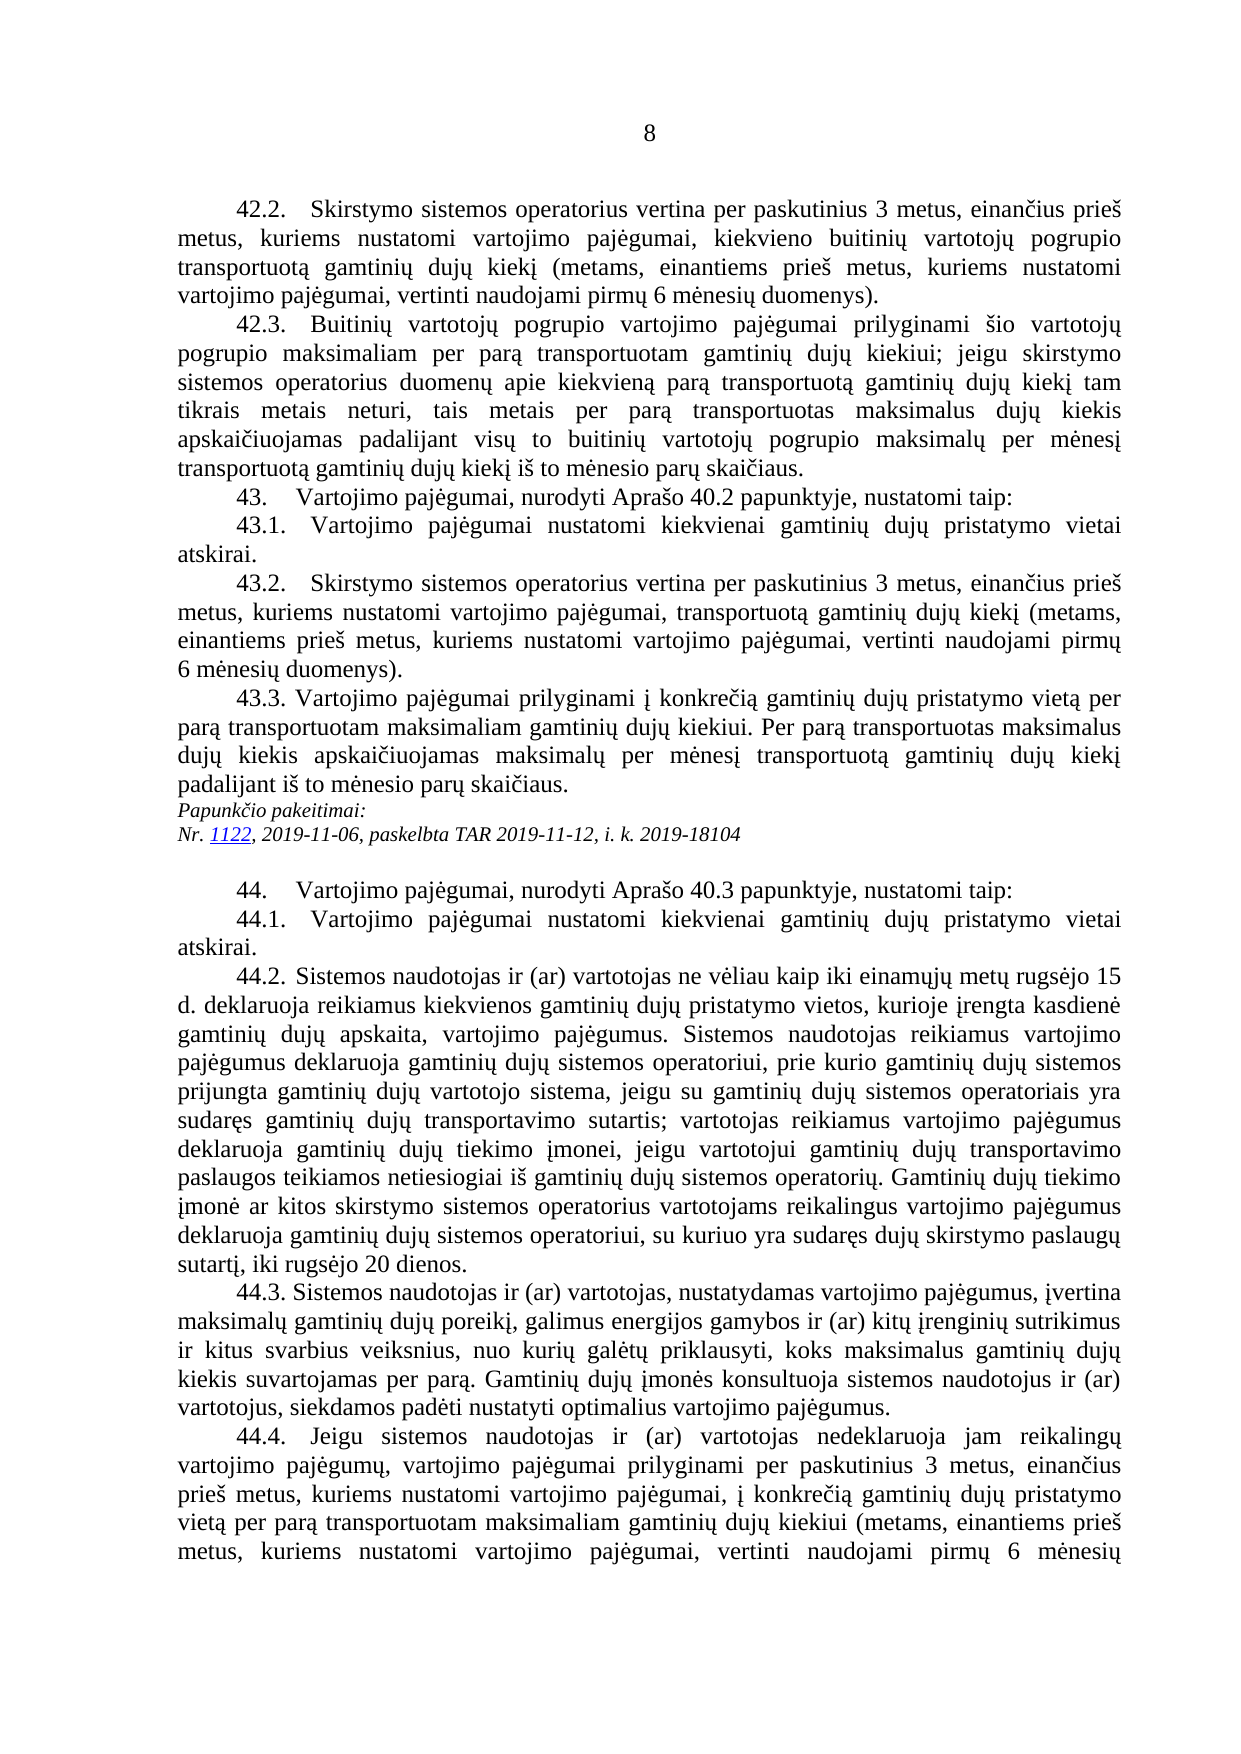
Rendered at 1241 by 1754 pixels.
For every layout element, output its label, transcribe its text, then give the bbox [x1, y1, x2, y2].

text 44.4. Jeigu sistemos naudotojas ir (ar) vartotojas nedeklaruoja jam reikalingų vartojimo pajėgumų, vartojimo pajėgumai prilyginami per paskutinius 3 metus, einančius prieš metus, kuriems nustatomi vartojimo pajėgumai, į konkrečią gamtinių dujų pristatymo vietą per parą transportuotam maksimaliam gamtinių dujų kiekiui (metams, einantiems prieš metus, kuriems nustatomi vartojimo pajėgumai, vertinti naudojami pirmų 6 mėnesių [177, 1421, 1122, 1565]
text 42.2. Skirstymo sistemos operatorius vertina per paskutinius 3 metus, einančius prieš metus, kuriems nustatomi vartojimo pajėgumai, kiekvieno buitinių vartotojų pogrupio transportuotą gamtinių dujų kiekį (metams, einantiems prieš metus, kuriems nustatomi vartojimo pajėgumai, vertinti naudojami pirmų 6 mėnesių duomenys). [177, 194, 1122, 309]
text 43.1. Vartojimo pajėgumai nustatomi kiekvienai gamtinių dujų pristatymo vietai atskirai. [177, 511, 1122, 568]
text 43. Vartojimo pajėgumai, nurodyti Aprašo 40.2 papunktyje, nustatomi taip: [177, 482, 1122, 511]
text 43.2. Skirstymo sistemos operatorius vertina per paskutinius 3 metus, einančius prieš metus, kuriems nustatomi vartojimo pajėgumai, transportuotą gamtinių dujų kiekį (metams, einantiems prieš metus, kuriems nustatomi vartojimo pajėgumai, vertinti naudojami pirmų 6 mėnesių duomenys). [177, 568, 1122, 683]
text 43.3. Vartojimo pajėgumai prilyginami į konkrečią gamtinių dujų pristatymo vietą per parą transportuotam maksimaliam gamtinių dujų kiekiui. Per parą transportuotas maksimalus dujų kiekis apskaičiuojamas maksimalų per mėnesį transportuotą gamtinių dujų kiekį padalijant iš to mėnesio parų skaičiaus. [177, 683, 1122, 798]
text 44.1. Vartojimo pajėgumai nustatomi kiekvienai gamtinių dujų pristatymo vietai atskirai. [177, 904, 1122, 961]
text Papunkčio pakeitimai: [177, 798, 1122, 822]
text 44.3. Sistemos naudotojas ir (ar) vartotojas, nustatydamas vartojimo pajėgumus, įvertina maksimalų gamtinių dujų poreikį, galimus energijos gamybos ir (ar) kitų įrenginių sutrikimus ir kitus svarbius veiksnius, nuo kurių galėtų priklausyti, koks maksimalus gamtinių dujų kiekis suvartojamas per parą. Gamtinių dujų įmonės konsultuoja sistemos naudotojus ir (ar) vartotojus, siekdamos padėti nustatyti optimalius vartojimo pajėgumus. [177, 1277, 1122, 1421]
text 44. Vartojimo pajėgumai, nurodyti Aprašo 40.3 papunktyje, nustatomi taip: [177, 875, 1122, 904]
text 44.2. Sistemos naudotojas ir (ar) vartotojas ne vėliau kaip iki einamųjų metų rugsėjo 15 d. deklaruoja reikiamus kiekvienos gamtinių dujų pristatymo vietos, kurioje įrengta kasdienė gamtinių dujų apskaita, vartojimo pajėgumus. Sistemos naudotojas reikiamus vartojimo pajėgumus deklaruoja gamtinių dujų sistemos operatoriui, prie kurio gamtinių dujų sistemos prijungta gamtinių dujų vartotojo sistema, jeigu su gamtinių dujų sistemos operatoriais yra sudaręs gamtinių dujų transportavimo sutartis; vartotojas reikiamus vartojimo pajėgumus deklaruoja gamtinių dujų tiekimo įmonei, jeigu vartotojui gamtinių dujų transportavimo paslaugos teikiamos netiesiogiai iš gamtinių dujų sistemos operatorių. Gamtinių dujų tiekimo įmonė ar kitos skirstymo sistemos operatorius vartotojams reikalingus vartojimo pajėgumus deklaruoja gamtinių dujų sistemos operatoriui, su kuriuo yra sudaręs dujų skirstymo paslaugų sutartį, iki rugsėjo 20 dienos. [177, 961, 1122, 1277]
text Nr. 1122, 2019-11-06, paskelbta TAR 2019-11-12, i. k. 2019-18104 [177, 822, 1122, 846]
text 42.3. Buitinių vartotojų pogrupio vartojimo pajėgumai prilyginami šio vartotojų pogrupio maksimaliam per parą transportuotam gamtinių dujų kiekiui; jeigu skirstymo sistemos operatorius duomenų apie kiekvieną parą transportuotą gamtinių dujų kiekį tam tikrais metais neturi, tais metais per parą transportuotas maksimalus dujų kiekis apskaičiuojamas padalijant visų to buitinių vartotojų pogrupio maksimalų per mėnesį transportuotą gamtinių dujų kiekį iš to mėnesio parų skaičiaus. [177, 309, 1122, 482]
